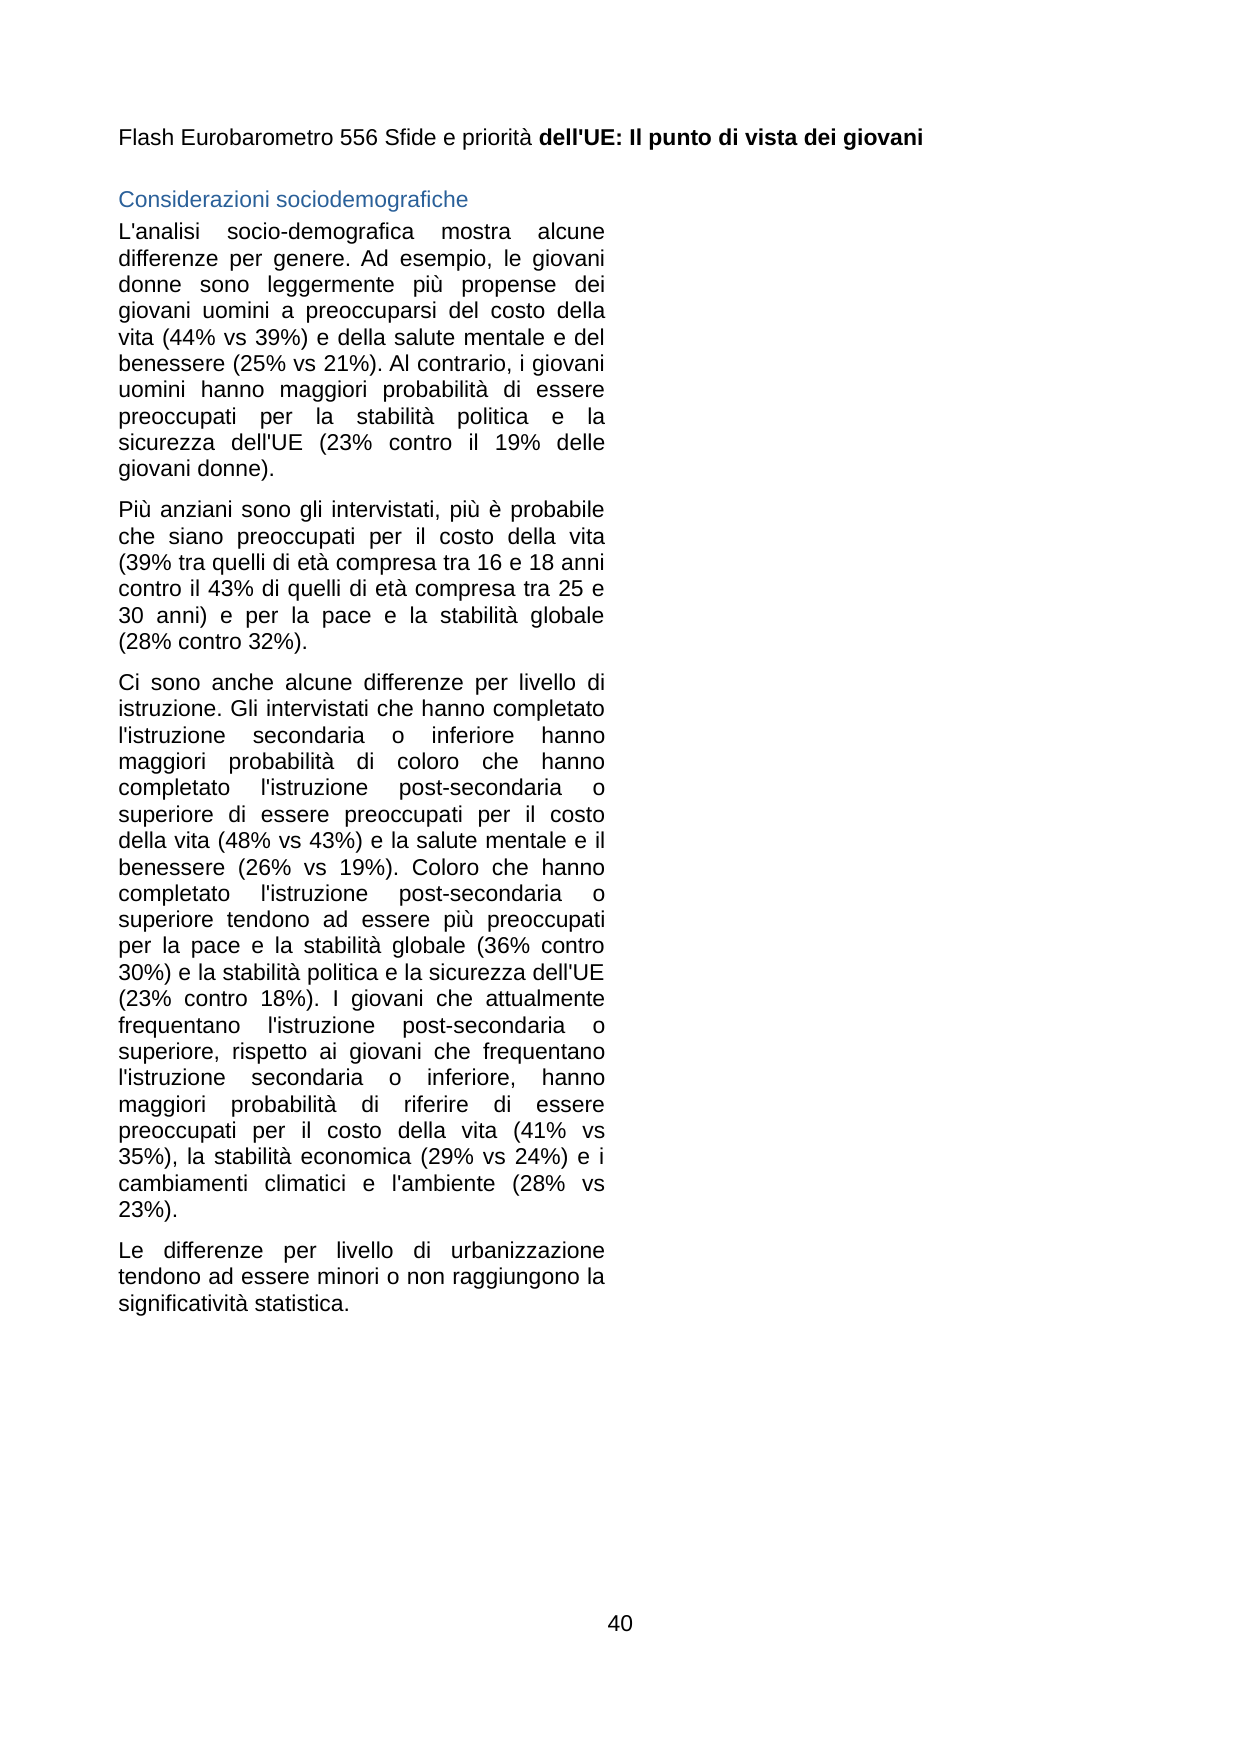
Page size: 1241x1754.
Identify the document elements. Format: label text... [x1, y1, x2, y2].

text Le differenze per livello di urbanizzazione tendono ad essere minori o non raggiungono la significatività statistica. [118, 1237, 605, 1316]
text Considerazioni sociodemografiche [118, 186, 605, 212]
text Più anziani sono gli intervistati, più è probabile che siano preoccupati per il costo della vita (39% tra quelli di età compresa tra 16 e 18 anni contro il 43% di quelli di età compresa tra 25 e 30 anni) e per la pace e la stabilità globale (28% contro 32%). [118, 496, 605, 654]
text L'analisi socio-demografica mostra alcune differenze per genere. Ad esempio, le giovani donne sono leggermente più propense dei giovani uomini a preoccuparsi del costo della vita (44% vs 39%) e della salute mentale e del benessere (25% vs 21%). Al contrario, i giovani uomini hanno maggiori probabilità di essere preoccupati per la stabilità politica e la sicurezza dell'UE (23% contro il 19% delle giovani donne). [118, 218, 605, 482]
text Ci sono anche alcune differenze per livello di istruzione. Gli intervistati che hanno completato l'istruzione secondaria o inferiore hanno maggiori probabilità di coloro che hanno completato l'istruzione post-secondaria o superiore di essere preoccupati per il costo della vita (48% vs 43%) e la salute mentale e il benessere (26% vs 19%). Coloro che hanno completato l'istruzione post-secondaria o superiore tendono ad essere più preoccupati per la pace e la stabilità globale (36% contro 30%) e la stabilità politica e la sicurezza dell'UE (23% contro 18%). I giovani che attualmente frequentano l'istruzione post-secondaria o superiore, rispetto ai giovani che frequentano l'istruzione secondaria o inferiore, hanno maggiori probabilità di riferire di essere preoccupati per il costo della vita (41% vs 35%), la stabilità economica (29% vs 24%) e i cambiamenti climatici e l'ambiente (28% vs 23%). [118, 669, 605, 1222]
